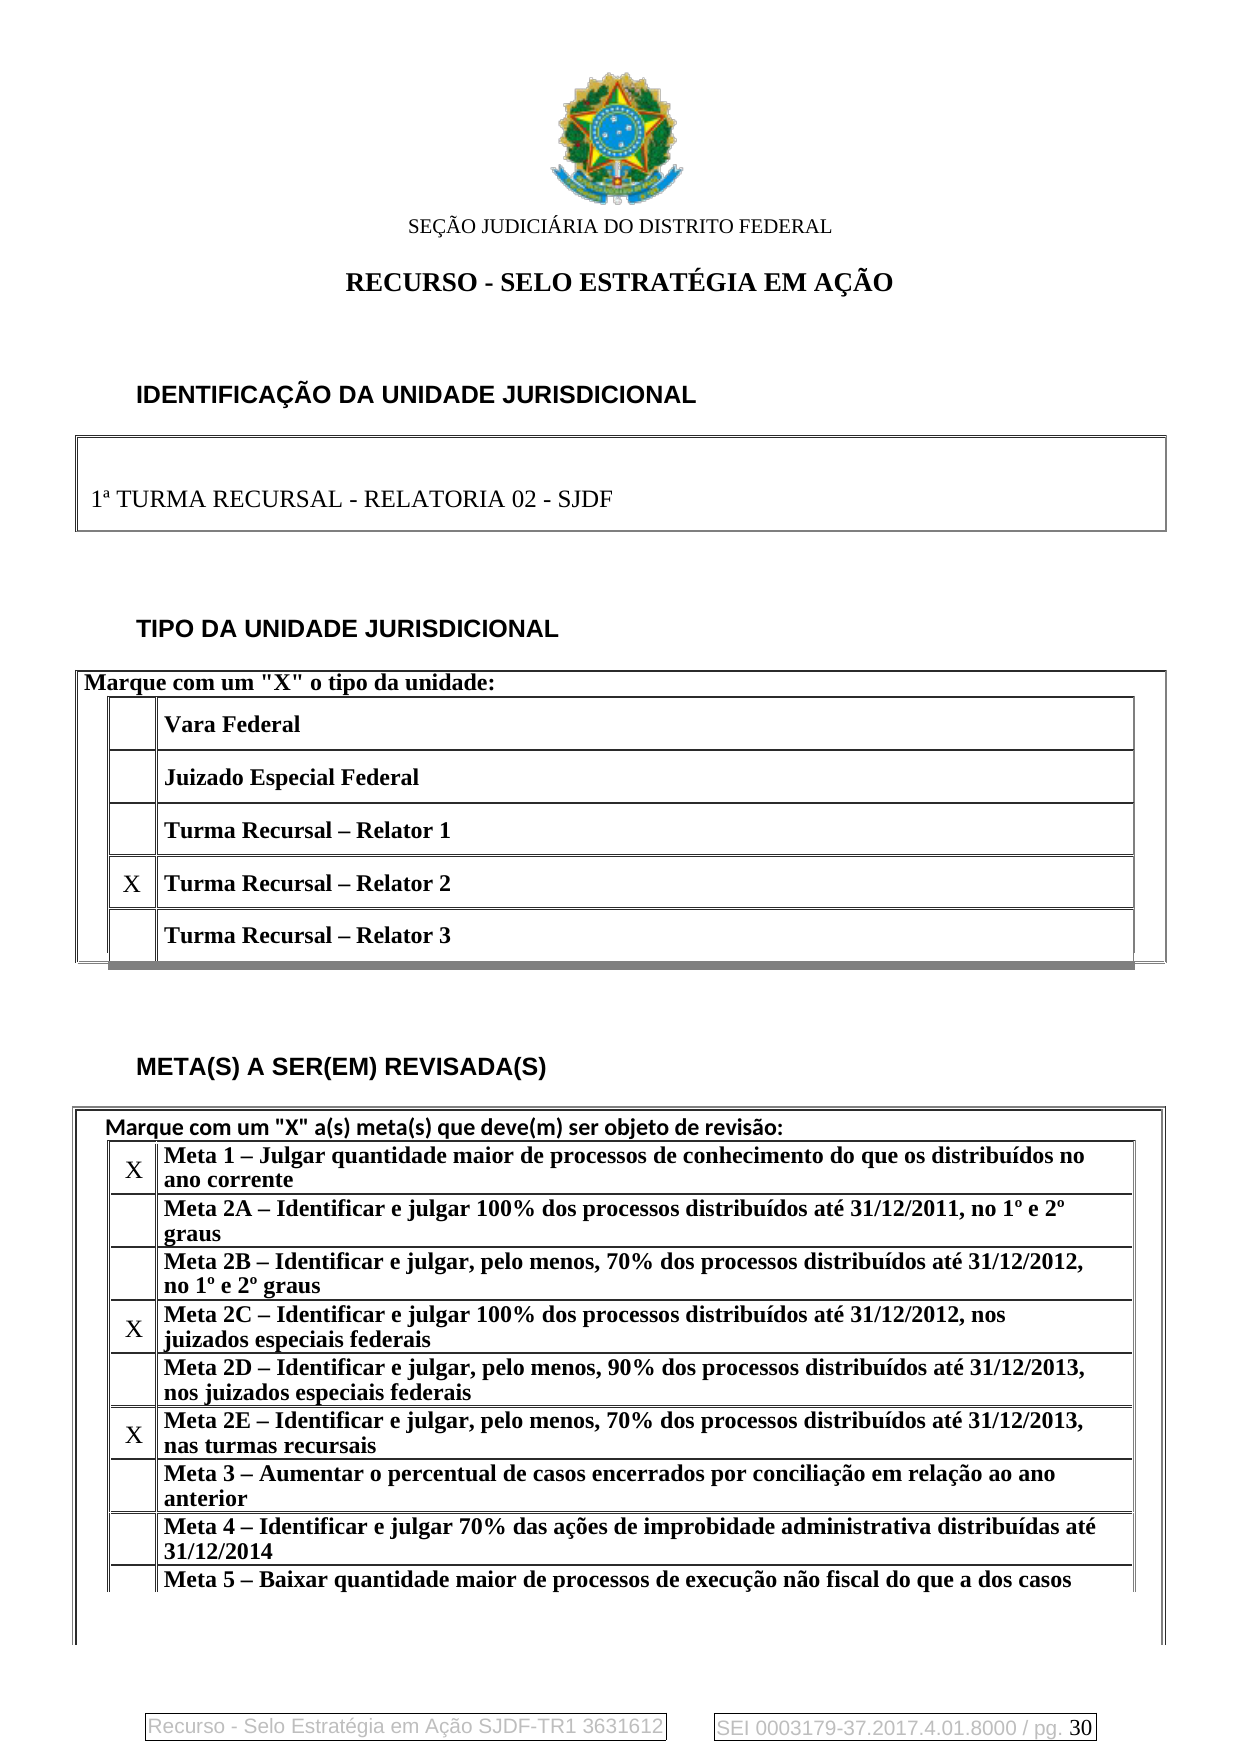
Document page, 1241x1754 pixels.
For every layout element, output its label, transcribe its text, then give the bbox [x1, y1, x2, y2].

table_cell [110, 1511, 155, 1564]
text META(S) A SER(EM) REVISADA(S) [136, 1052, 1188, 1081]
text SEÇÃO JUDICIÁRIA DO DISTRITO FEDERAL [58, 214, 1182, 238]
table_cell Meta 2A – Identificar e julgar 100% dos processos distribuídos até 31/12/2011, no 1º e 2º graus [158, 1193, 1133, 1246]
table_header X [110, 1142, 156, 1193]
table_cell Meta 2B – Identificar e julgar, pelo menos, 70% dos processos distribuídos até 31/12/2012, no 1º e 2º graus [158, 1246, 1133, 1299]
table_cell X [110, 1405, 155, 1458]
table_cell Vara Federal [158, 698, 1133, 748]
table_cell [110, 910, 155, 961]
table_cell [1134, 696, 1165, 961]
table_header Meta 1 – Julgar quantidade maior de processos de conhecimento do que os distribuídos no ano corrente [156, 1142, 1133, 1193]
table_cell [78, 696, 108, 961]
table_cell [110, 751, 155, 801]
table_cell X [110, 857, 155, 907]
table_cell Meta 2E – Identificar e julgar, pelo menos, 70% dos processos distribuídos até 31/12/2013, nas turmas recursais [158, 1405, 1133, 1458]
table_header Marque com um "X" o tipo da unidade: [78, 672, 1165, 696]
table_cell Meta 4 – Identificar e julgar 70% das ações de improbidade administrativa distribuídas até 31/12/2014 [158, 1511, 1133, 1564]
table_cell Turma Recursal – Relator 3 [158, 910, 1133, 961]
subtitle RECURSO - SELO ESTRATÉGIA EM AÇÃO [58, 266, 1181, 297]
table_cell [110, 1458, 155, 1511]
table_cell [110, 1193, 155, 1246]
table_cell [110, 1564, 155, 1592]
table_cell [110, 1246, 155, 1299]
table_cell [110, 698, 155, 748]
table_cell Meta 2C – Identificar e julgar 100% dos processos distribuídos até 31/12/2012, nos juizados especiais federais [158, 1299, 1133, 1352]
table_cell Turma Recursal – Relator 2 [158, 857, 1133, 907]
text TIPO DA UNIDADE JURISDICIONAL [136, 614, 1188, 643]
table_cell Meta 5 – Baixar quantidade maior de processos de execução não fiscal do que a dos casos [158, 1564, 1133, 1592]
table_cell [110, 804, 155, 854]
table_cell Juizado Especial Federal [158, 751, 1133, 801]
picture [548, 70, 688, 208]
subtitle IDENTIFICAÇÃO DA UNIDADE JURISDICIONAL [136, 380, 1188, 408]
table_cell Meta 2D – Identificar e julgar, pelo menos, 90% dos processos distribuídos até 31/12/2013, nos juizados especiais federais [158, 1352, 1133, 1405]
table_cell [110, 1352, 155, 1405]
table_header 1ª TURMA RECURSAL - RELATORIA 02 - SJDF [78, 438, 1165, 530]
table_cell Turma Recursal – Relator 1 [158, 804, 1133, 854]
table_cell X [110, 1299, 155, 1352]
table_cell Meta 3 – Aumentar o percentual de casos encerrados por conciliação em relação ao ano anterior [158, 1458, 1133, 1511]
